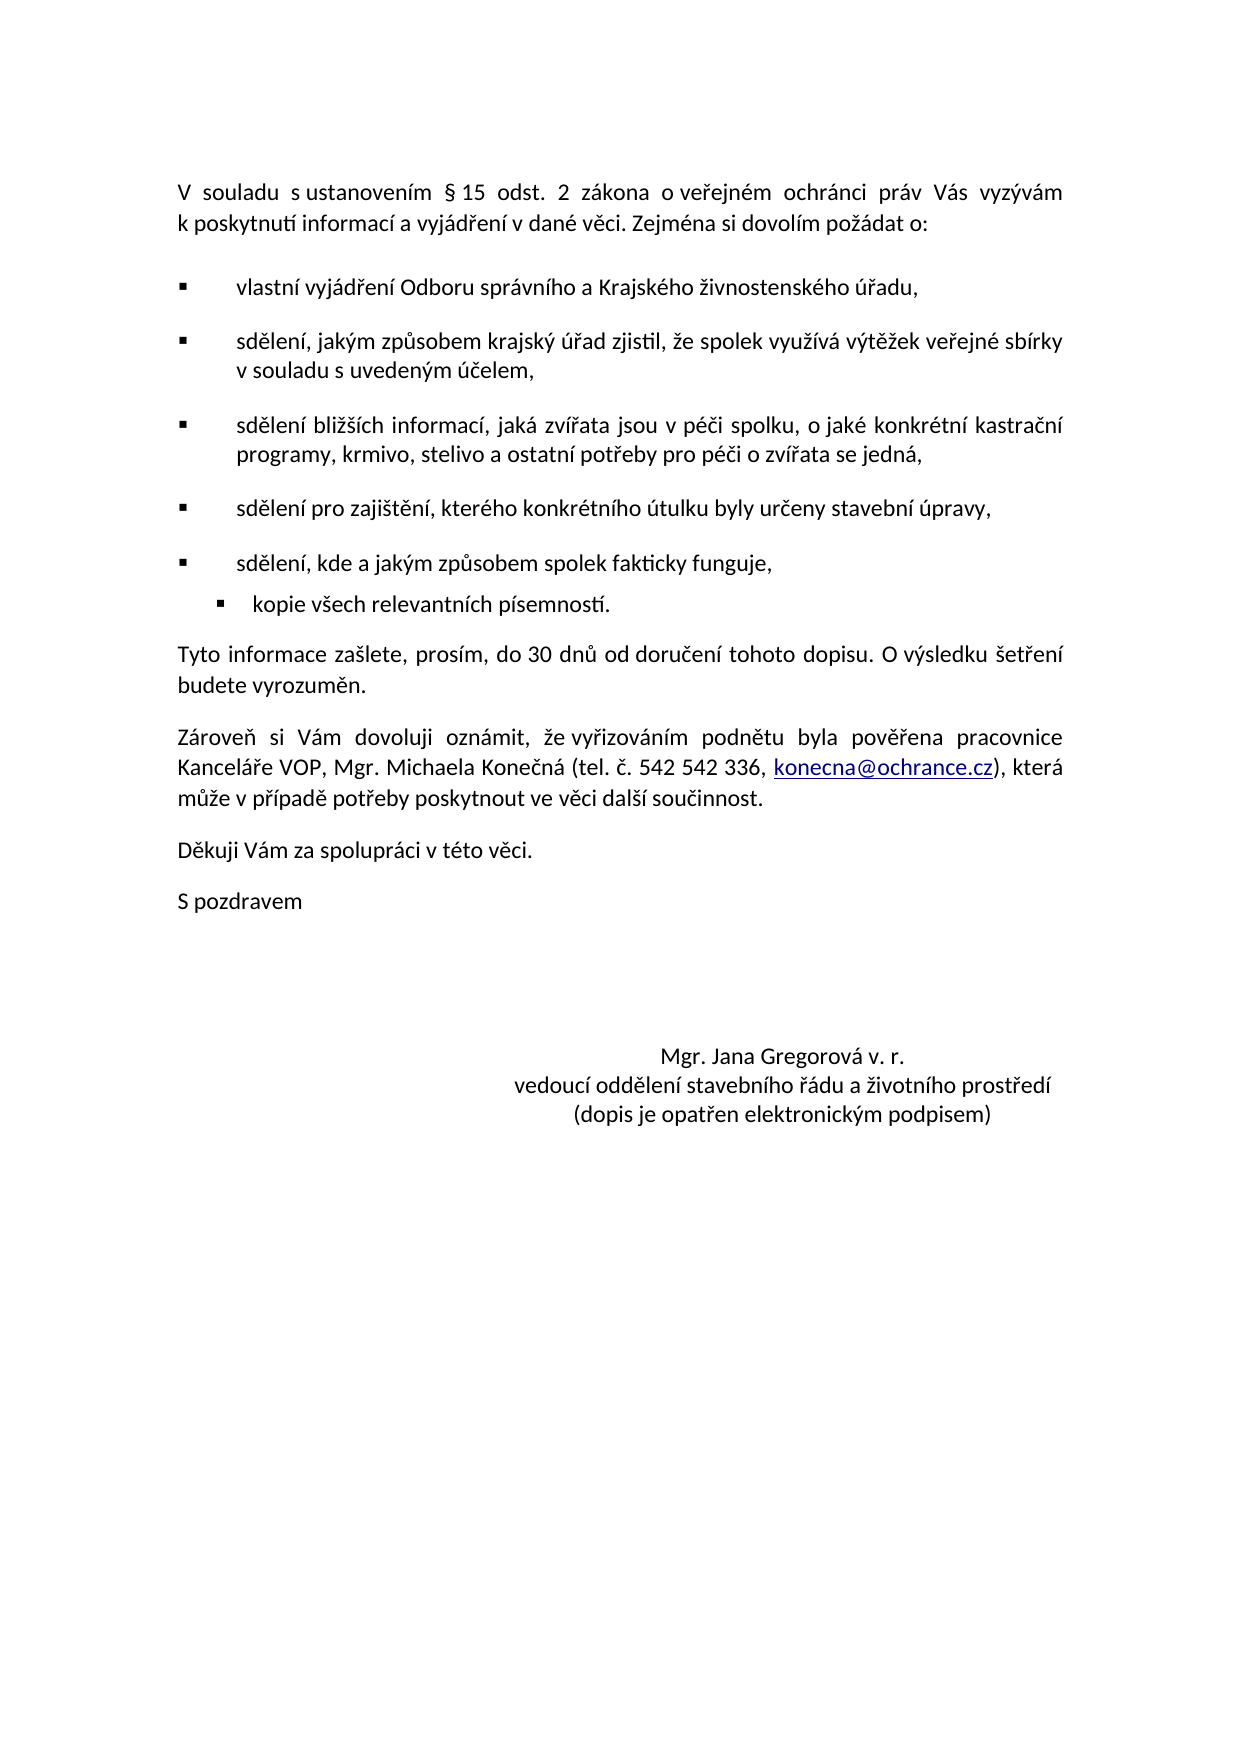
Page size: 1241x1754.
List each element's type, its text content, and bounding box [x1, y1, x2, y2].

list sdělení bližších informací, jaká zvířata jsou v péči spolku, o jaké konkrétní kastrační programy, krmivo, stelivo a ostatní potřeby pro péči o zvířata se jedná, [177, 410, 1063, 468]
list kopie všech relevantních písemností. [215, 589, 1063, 619]
list sdělení pro zajištění, kterého konkrétního útulku byly určeny stavební úpravy, [177, 493, 1063, 523]
text vedoucí oddělení stavebního řádu a životního prostředí [502, 1070, 1063, 1099]
text Zároveň si Vám dovoluji oznámit, že vyřizováním podnětu byla pověřena pracovnice Kanceláře VOP, Mgr. Michaela Konečná (tel. č. 542 542 336, konecna@ochrance.cz), která může v případě potřeby poskytnout ve věci další součinnost. [177, 722, 1063, 812]
text V souladu s ustanovením § 15 odst. 2 zákona o veřejném ochránci práv Vás vyzývám k poskytnutí informací a vyjádření v dané věci. Zejména si dovolím požádat o: [177, 177, 1063, 237]
text S pozdravem [177, 886, 1063, 916]
list sdělení, jakým způsobem krajský úřad zjistil, že spolek využívá výtěžek veřejné sbírky v souladu s uvedeným účelem, [177, 326, 1063, 385]
text Tyto informace zašlete, prosím, do 30 dnů od doručení tohoto dopisu. O výsledku šetření budete vyrozuměn. [177, 639, 1063, 699]
text Mgr. Jana Gregorová v. r. [502, 1041, 1063, 1070]
list sdělení, kde a jakým způsobem spolek fakticky funguje, [177, 548, 1063, 577]
list vlastní vyjádření Odboru správního a Krajského živnostenského úřadu, [177, 272, 1063, 301]
text Děkuji Vám za spolupráci v této věci. [177, 835, 1063, 864]
text (dopis je opatřen elektronickým podpisem) [502, 1099, 1063, 1129]
